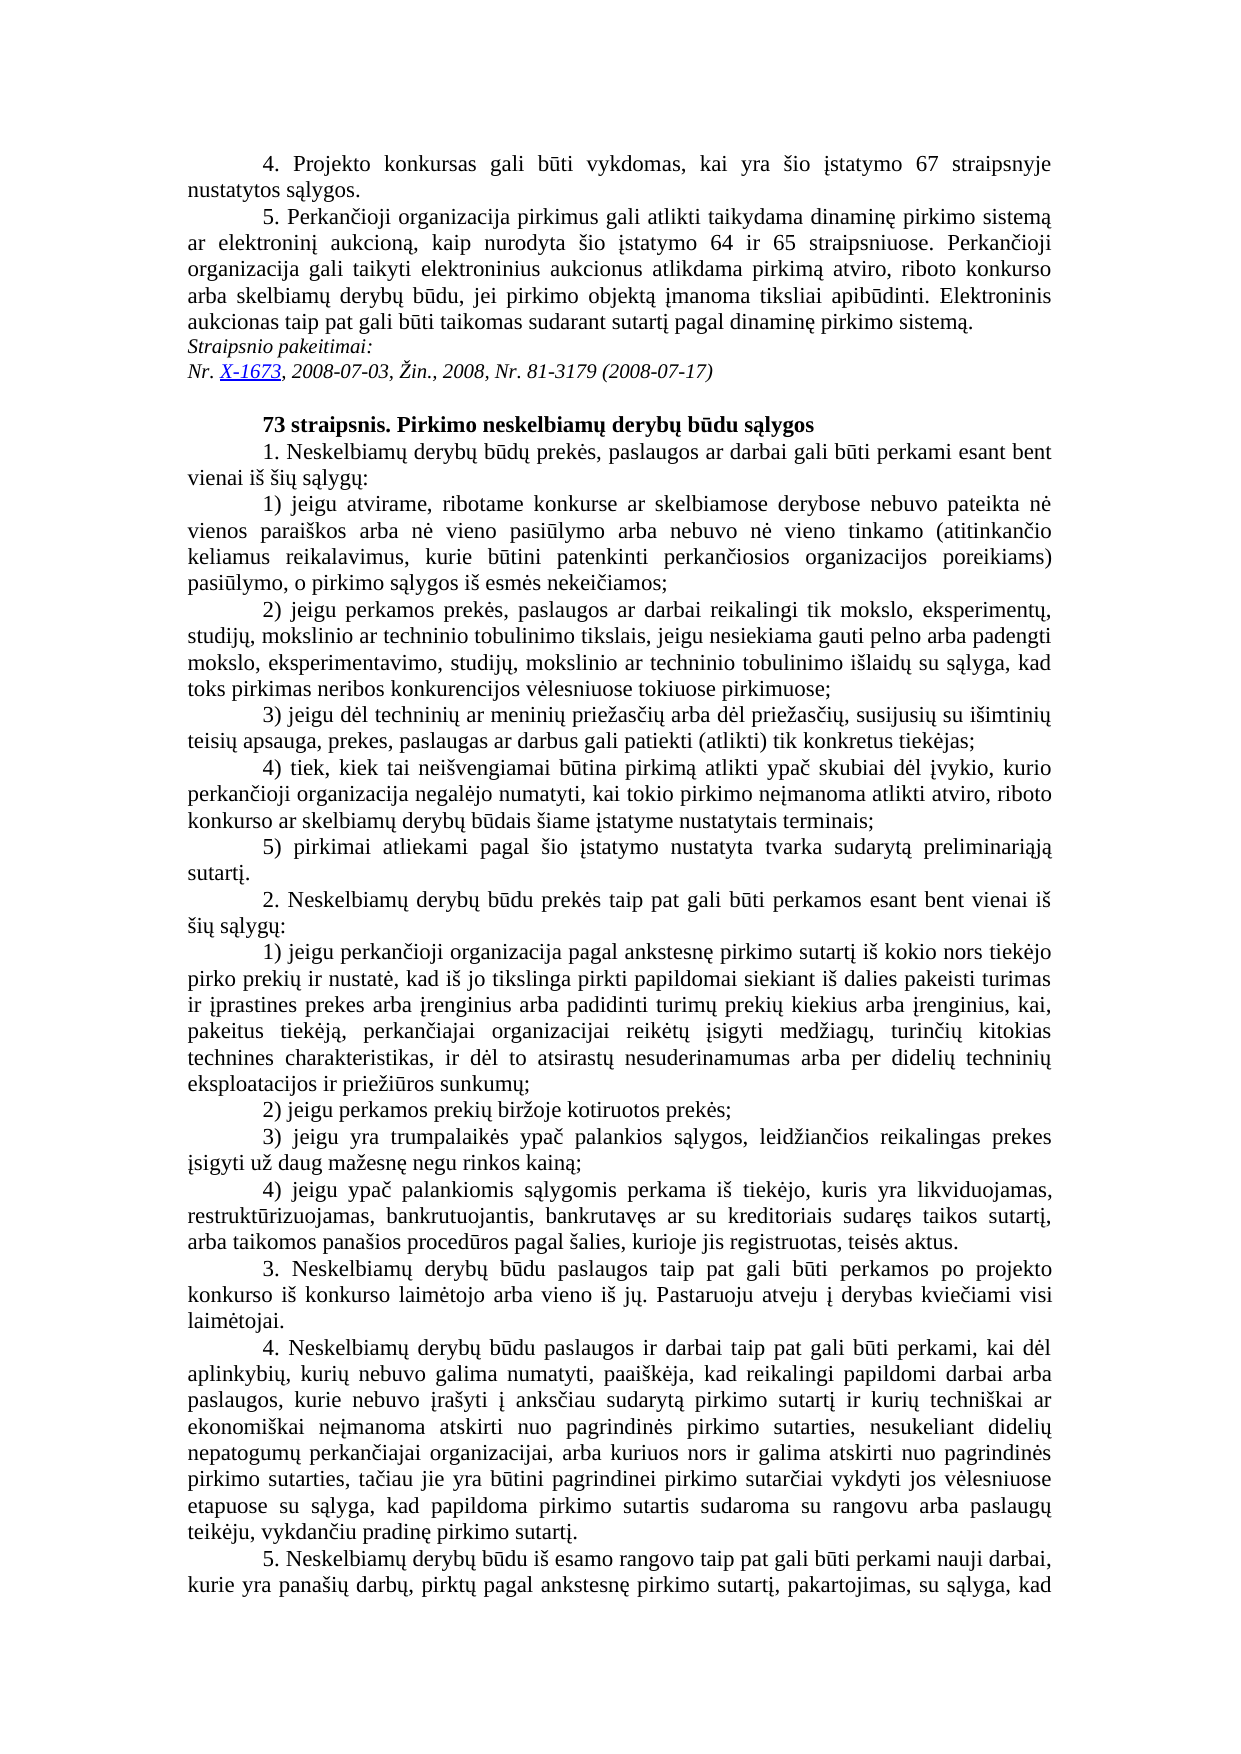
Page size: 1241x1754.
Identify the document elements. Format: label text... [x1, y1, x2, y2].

text 1. Neskelbiamų derybų būdų prekės, paslaugos ar darbai gali būti perkami esant bent vienai iš šių sąlygų: [187, 438, 1053, 490]
text Nr. X-1673, 2008-07-03, Žin., 2008, Nr. 81-3179 (2008-07-17) [187, 358, 1053, 383]
text 3) jeigu dėl techninių ar meninių priežasčių arba dėl priežasčių, susijusių su išimtinių teisių apsauga, prekes, paslaugas ar darbus gali patiekti (atlikti) tik konkretus tiekėjas; [187, 701, 1053, 754]
text 3. Neskelbiamų derybų būdu paslaugos taip pat gali būti perkamos po projekto konkurso iš konkurso laimėtojo arba vieno iš jų. Pastaruoju atveju į derybas kviečiami visi laimėtojai. [187, 1255, 1053, 1334]
text 73 straipsnis. Pirkimo neskelbiamų derybų būdu sąlygos [187, 411, 1053, 438]
text 4) jeigu ypač palankiomis sąlygomis perkama iš tiekėjo, kuris yra likviduojamas, restruktūrizuojamas, bankrutuojantis, bankrutavęs ar su kreditoriais sudaręs taikos sutartį, arba taikomos panašios procedūros pagal šalies, kurioje jis registruotas, teisės aktus. [187, 1176, 1053, 1255]
text 2. Neskelbiamų derybų būdu prekės taip pat gali būti perkamos esant bent vienai iš šių sąlygų: [187, 886, 1053, 938]
text 5. Neskelbiamų derybų būdu iš esamo rangovo taip pat gali būti perkami nauji darbai, kurie yra panašių darbų, pirktų pagal ankstesnę pirkimo sutartį, pakartojimas, su sąlyga, kad [187, 1544, 1053, 1597]
text 5. Perkančioji organizacija pirkimus gali atlikti taikydama dinaminę pirkimo sistemą ar elektroninį aukcioną, kaip nurodyta šio įstatymo 64 ir 65 straipsniuose. Perkančioji organizacija gali taikyti elektroninius aukcionus atlikdama pirkimą atviro, riboto konkurso arba skelbiamų derybų būdu, jei pirkimo objektą įmanoma tiksliai apibūdinti. Elektroninis aukcionas taip pat gali būti taikomas sudarant sutartį pagal dinaminę pirkimo sistemą. [187, 203, 1053, 334]
text 1) jeigu perkančioji organizacija pagal ankstesnę pirkimo sutartį iš kokio nors tiekėjo pirko prekių ir nustatė, kad iš jo tikslinga pirkti papildomai siekiant iš dalies pakeisti turimas ir įprastines prekes arba įrenginius arba padidinti turimų prekių kiekius arba įrenginius, kai, pakeitus tiekėją, perkančiajai organizacijai reikėtų įsigyti medžiagų, turinčių kitokias technines charakteristikas, ir dėl to atsirastų nesuderinamumas arba per didelių techninių eksploatacijos ir priežiūros sunkumų; [187, 938, 1053, 1097]
text 5) pirkimai atliekami pagal šio įstatymo nustatyta tvarka sudarytą preliminariąją sutartį. [187, 833, 1053, 886]
text 3) jeigu yra trumpalaikės ypač palankios sąlygos, leidžiančios reikalingas prekes įsigyti už daug mažesnę negu rinkos kainą; [187, 1123, 1053, 1176]
text Straipsnio pakeitimai: [187, 334, 1053, 358]
text 4. Projekto konkursas gali būti vykdomas, kai yra šio įstatymo 67 straipsnyje nustatytos sąlygos. [187, 150, 1053, 203]
text 2) jeigu perkamos prekės, paslaugos ar darbai reikalingi tik mokslo, eksperimentų, studijų, mokslinio ar techninio tobulinimo tikslais, jeigu nesiekiama gauti pelno arba padengti mokslo, eksperimentavimo, studijų, mokslinio ar techninio tobulinimo išlaidų su sąlyga, kad toks pirkimas neribos konkurencijos vėlesniuose tokiuose pirkimuose; [187, 596, 1053, 701]
text 2) jeigu perkamos prekių biržoje kotiruotos prekės; [187, 1097, 1053, 1123]
text 4) tiek, kiek tai neišvengiamai būtina pirkimą atlikti ypač skubiai dėl įvykio, kurio perkančioji organizacija negalėjo numatyti, kai tokio pirkimo neįmanoma atlikti atviro, riboto konkurso ar skelbiamų derybų būdais šiame įstatyme nustatytais terminais; [187, 754, 1053, 833]
text 1) jeigu atvirame, ribotame konkurse ar skelbiamose derybose nebuvo pateikta nė vienos paraiškos arba nė vieno pasiūlymo arba nebuvo nė vieno tinkamo (atitinkančio keliamus reikalavimus, kurie būtini patenkinti perkančiosios organizacijos poreikiams) pasiūlymo, o pirkimo sąlygos iš esmės nekeičiamos; [187, 490, 1053, 596]
text 4. Neskelbiamų derybų būdu paslaugos ir darbai taip pat gali būti perkami, kai dėl aplinkybių, kurių nebuvo galima numatyti, paaiškėja, kad reikalingi papildomi darbai arba paslaugos, kurie nebuvo įrašyti į anksčiau sudarytą pirkimo sutartį ir kurių techniškai ar ekonomiškai neįmanoma atskirti nuo pagrindinės pirkimo sutarties, nesukeliant didelių nepatogumų perkančiajai organizacijai, arba kuriuos nors ir galima atskirti nuo pagrindinės pirkimo sutarties, tačiau jie yra būtini pagrindinei pirkimo sutarčiai vykdyti jos vėlesniuose etapuose su sąlyga, kad papildoma pirkimo sutartis sudaroma su rangovu arba paslaugų teikėju, vykdančiu pradinę pirkimo sutartį. [187, 1334, 1053, 1544]
